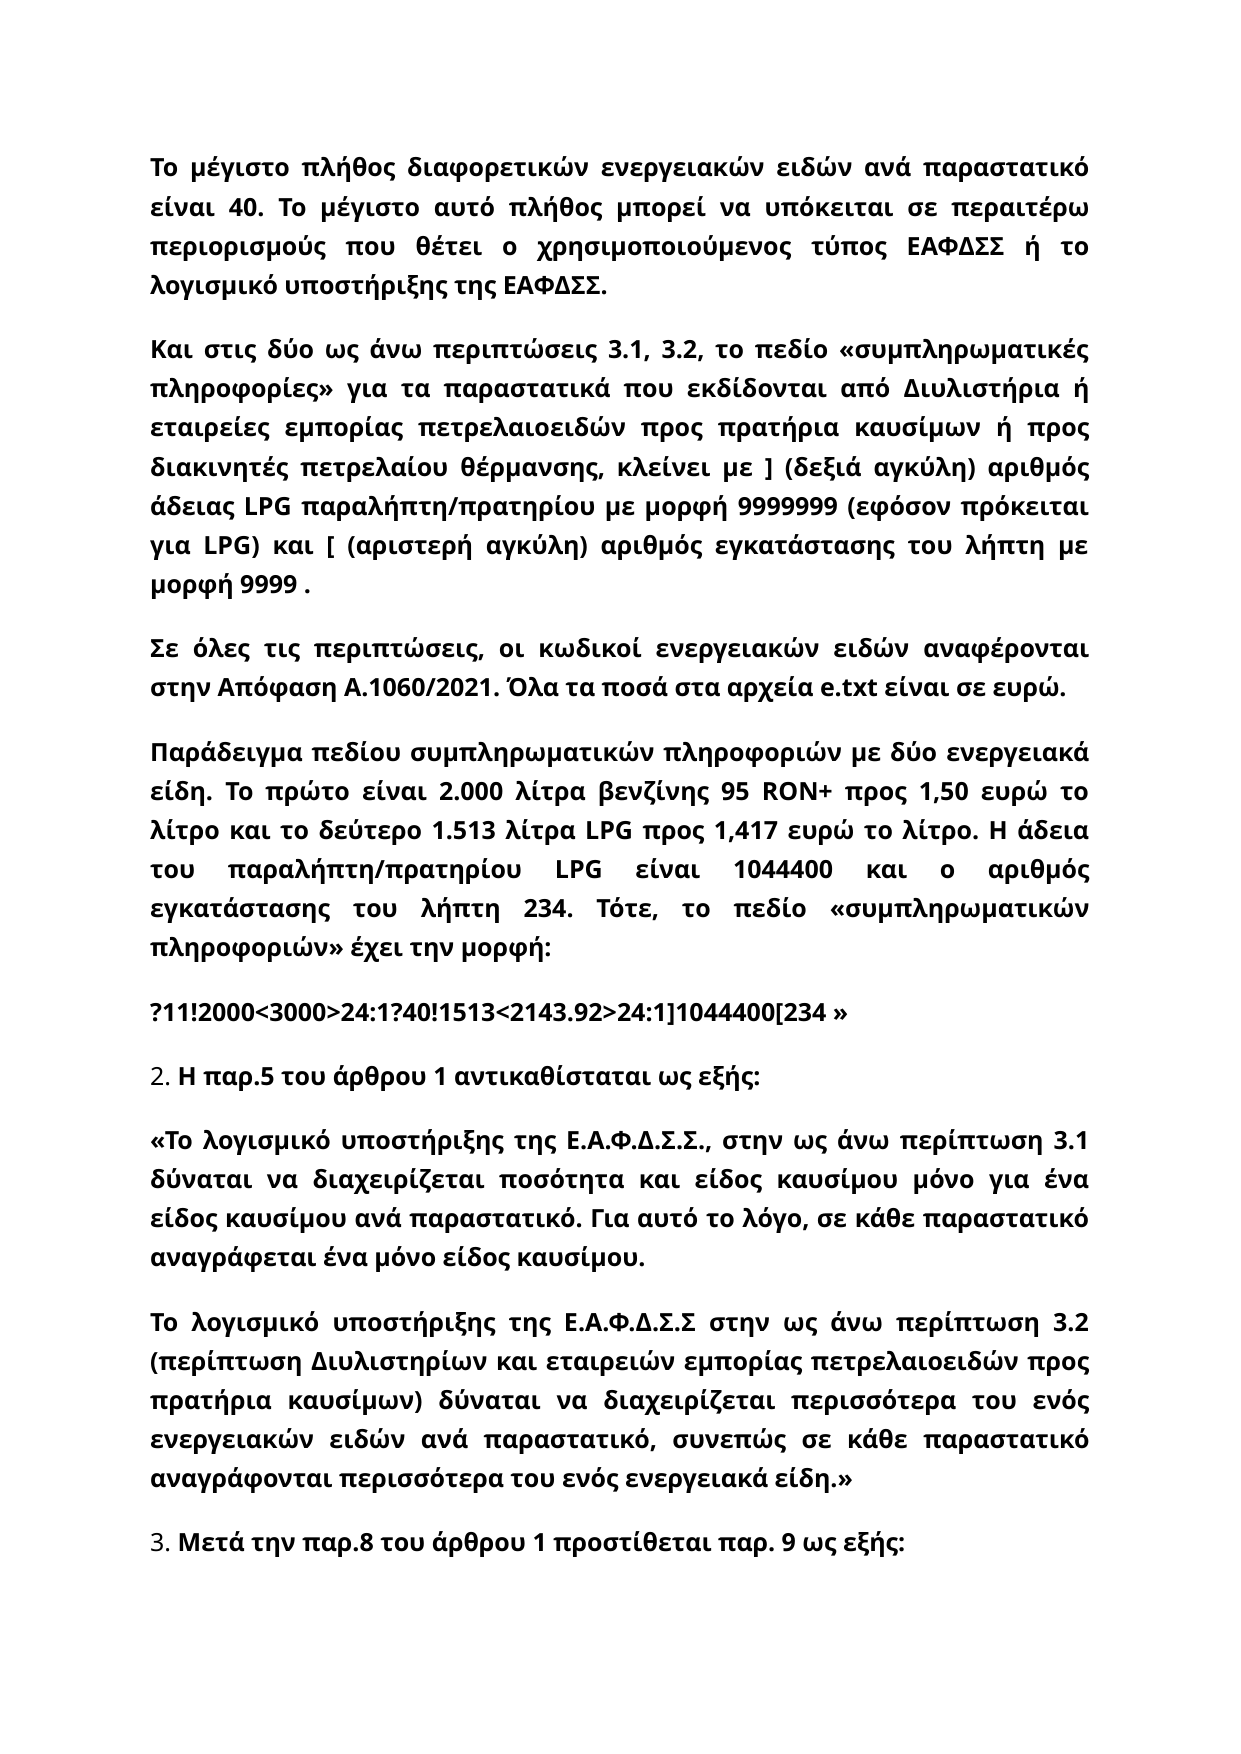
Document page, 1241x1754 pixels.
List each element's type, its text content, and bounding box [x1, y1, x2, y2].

text ?11!2000<3000>24:1?40!1513<2143.92>24:1]1044400[234 » [150, 994, 1090, 1028]
text Το λογισμικό υποστήριξης της Ε.Α.Φ.Δ.Σ.Σ στην ως άνω περίπτωση 3.2 (περίπτωση Διυλιστηρίων και εταιρειών εμπορίας πετρελαιοειδών προς πρατήρια καυσίμων) δύναται να διαχειρίζεται περισσότερα του ενός ενεργειακών ειδών ανά παραστατικό, συνεπώς σε κάθε παραστατικό αναγράφονται περισσότερα του ενός ενεργειακά είδη.» [150, 1304, 1090, 1495]
text 3. Μετά την παρ.8 του άρθρου 1 προστίθεται παρ. 9 ως εξής: [150, 1525, 1090, 1559]
text Παράδειγμα πεδίου συμπληρωματικών πληροφοριών με δύο ενεργειακά είδη. Το πρώτο είναι 2.000 λίτρα βενζίνης 95 RON+ προς 1,50 ευρώ το λίτρο και το δεύτερο 1.513 λίτρα LPG προς 1,417 ευρώ το λίτρο. H άδεια του παραλήπτη/πρατηρίου LPG είναι 1044400 και ο αριθμός εγκατάστασης του λήπτη 234. Τότε, το πεδίο «συμπληρωματικών πληροφοριών» έχει την μορφή: [150, 734, 1090, 964]
text Το μέγιστο πλήθος διαφορετικών ενεργειακών ειδών ανά παραστατικό είναι 40. Το μέγιστο αυτό πλήθος μπορεί να υπόκειται σε περαιτέρω περιορισμούς που θέτει ο χρησιμοποιούμενος τύπος ΕΑΦΔΣΣ ή το λογισμικό υποστήριξης της ΕΑΦΔΣΣ. [150, 150, 1090, 302]
text Και στις δύο ως άνω περιπτώσεις 3.1, 3.2, το πεδίο «συμπληρωματικές πληροφορίες» για τα παραστατικά που εκδίδονται από Διυλιστήρια ή εταιρείες εμπορίας πετρελαιοειδών προς πρατήρια καυσίμων ή προς διακινητές πετρελαίου θέρμανσης, κλείνει με ] (δεξιά αγκύλη) αριθμός άδειας LPG παραλήπτη/πρατηρίου με μορφή 9999999 (εφόσον πρόκειται για LPG) και [ (αριστερή αγκύλη) αριθμός εγκατάστασης του λήπτη με μορφή 9999 . [150, 332, 1090, 601]
text Σε όλες τις περιπτώσεις, οι κωδικοί ενεργειακών ειδών αναφέρονται στην Απόφαση Α.1060/2021. Όλα τα ποσά στα αρχεία e.txt είναι σε ευρώ. [150, 631, 1090, 704]
text 2. Η παρ.5 του άρθρου 1 αντικαθίσταται ως εξής: [150, 1058, 1090, 1092]
text «Το λογισμικό υποστήριξης της Ε.Α.Φ.Δ.Σ.Σ., στην ως άνω περίπτωση 3.1 δύναται να διαχειρίζεται ποσότητα και είδος καυσίμου μόνο για ένα είδος καυσίμου ανά παραστατικό. Για αυτό το λόγο, σε κάθε παραστατικό αναγράφεται ένα μόνο είδος καυσίμου. [150, 1122, 1090, 1274]
